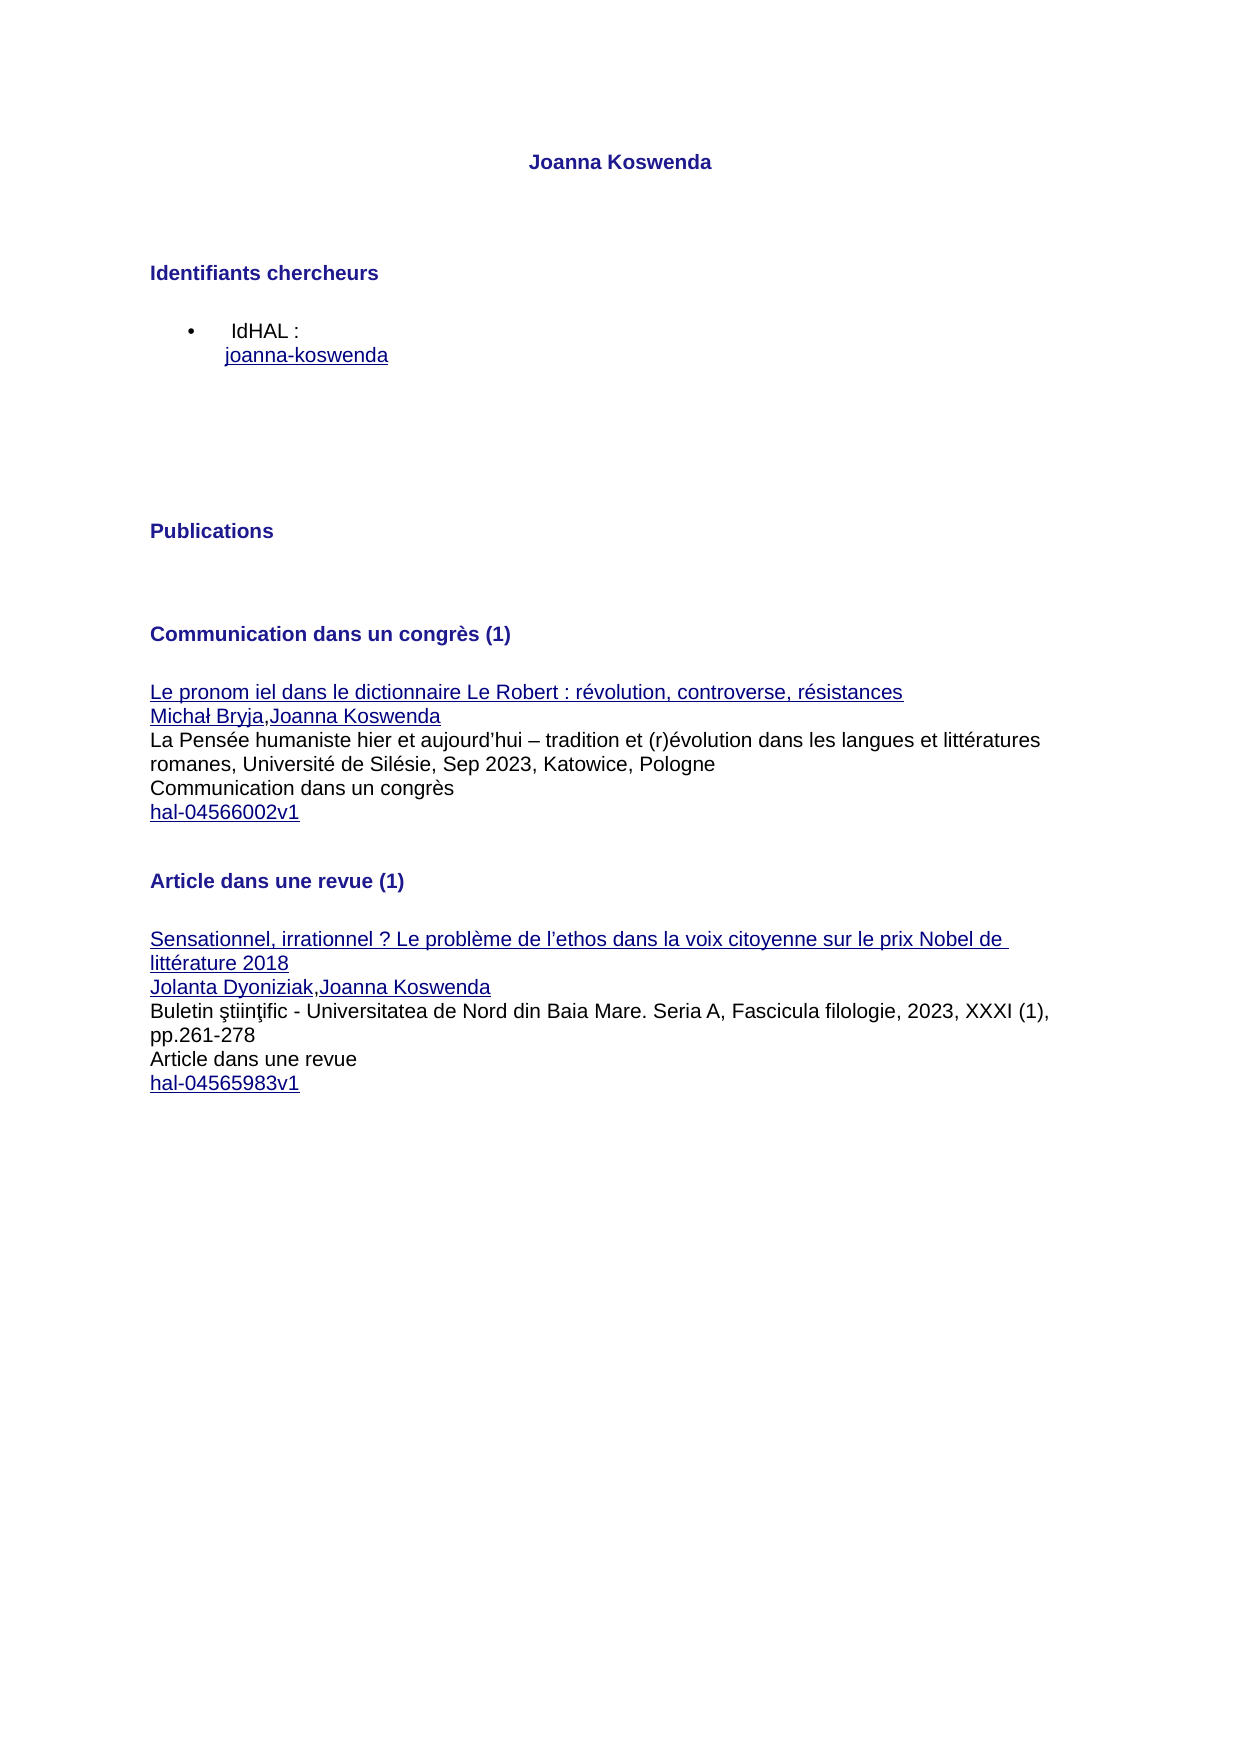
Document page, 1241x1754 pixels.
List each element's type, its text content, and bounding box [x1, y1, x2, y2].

list IdHAL : [187, 319, 1090, 343]
subtitle Publications [150, 519, 1090, 543]
subtitle Article dans une revue (1) [150, 869, 1090, 893]
subtitle Communication dans un congrès (1) [150, 622, 1090, 646]
table_header Sensationnel, irrationnel ? Le problème de l’ethos dans la voix citoyenne sur le prix Nobel de littérature 2018 Jolanta Dyoniziak,Joanna Koswenda Buletin ştiinţific - Universitatea de Nord din Baia Mare. Seria A, Fascicula filologie, 2023, XXXI (1), pp.261-278 Article dans une revue hal-04565983v1 [150, 927, 1090, 1095]
subtitle Joanna Koswenda [150, 150, 1090, 174]
table_header Le pronom iel dans le dictionnaire Le Robert : révolution, controverse, résistances Michał Bryja,Joanna Koswenda La Pensée humaniste hier et aujourd’hui – tradition et (r)évolution dans les langues et littératures romanes, Université de Silésie, Sep 2023, Katowice, Pologne Communication dans un congrès hal-04566002v1 [150, 680, 1090, 824]
list joanna-koswenda [187, 343, 1090, 367]
subtitle Identifiants chercheurs [150, 260, 1090, 284]
